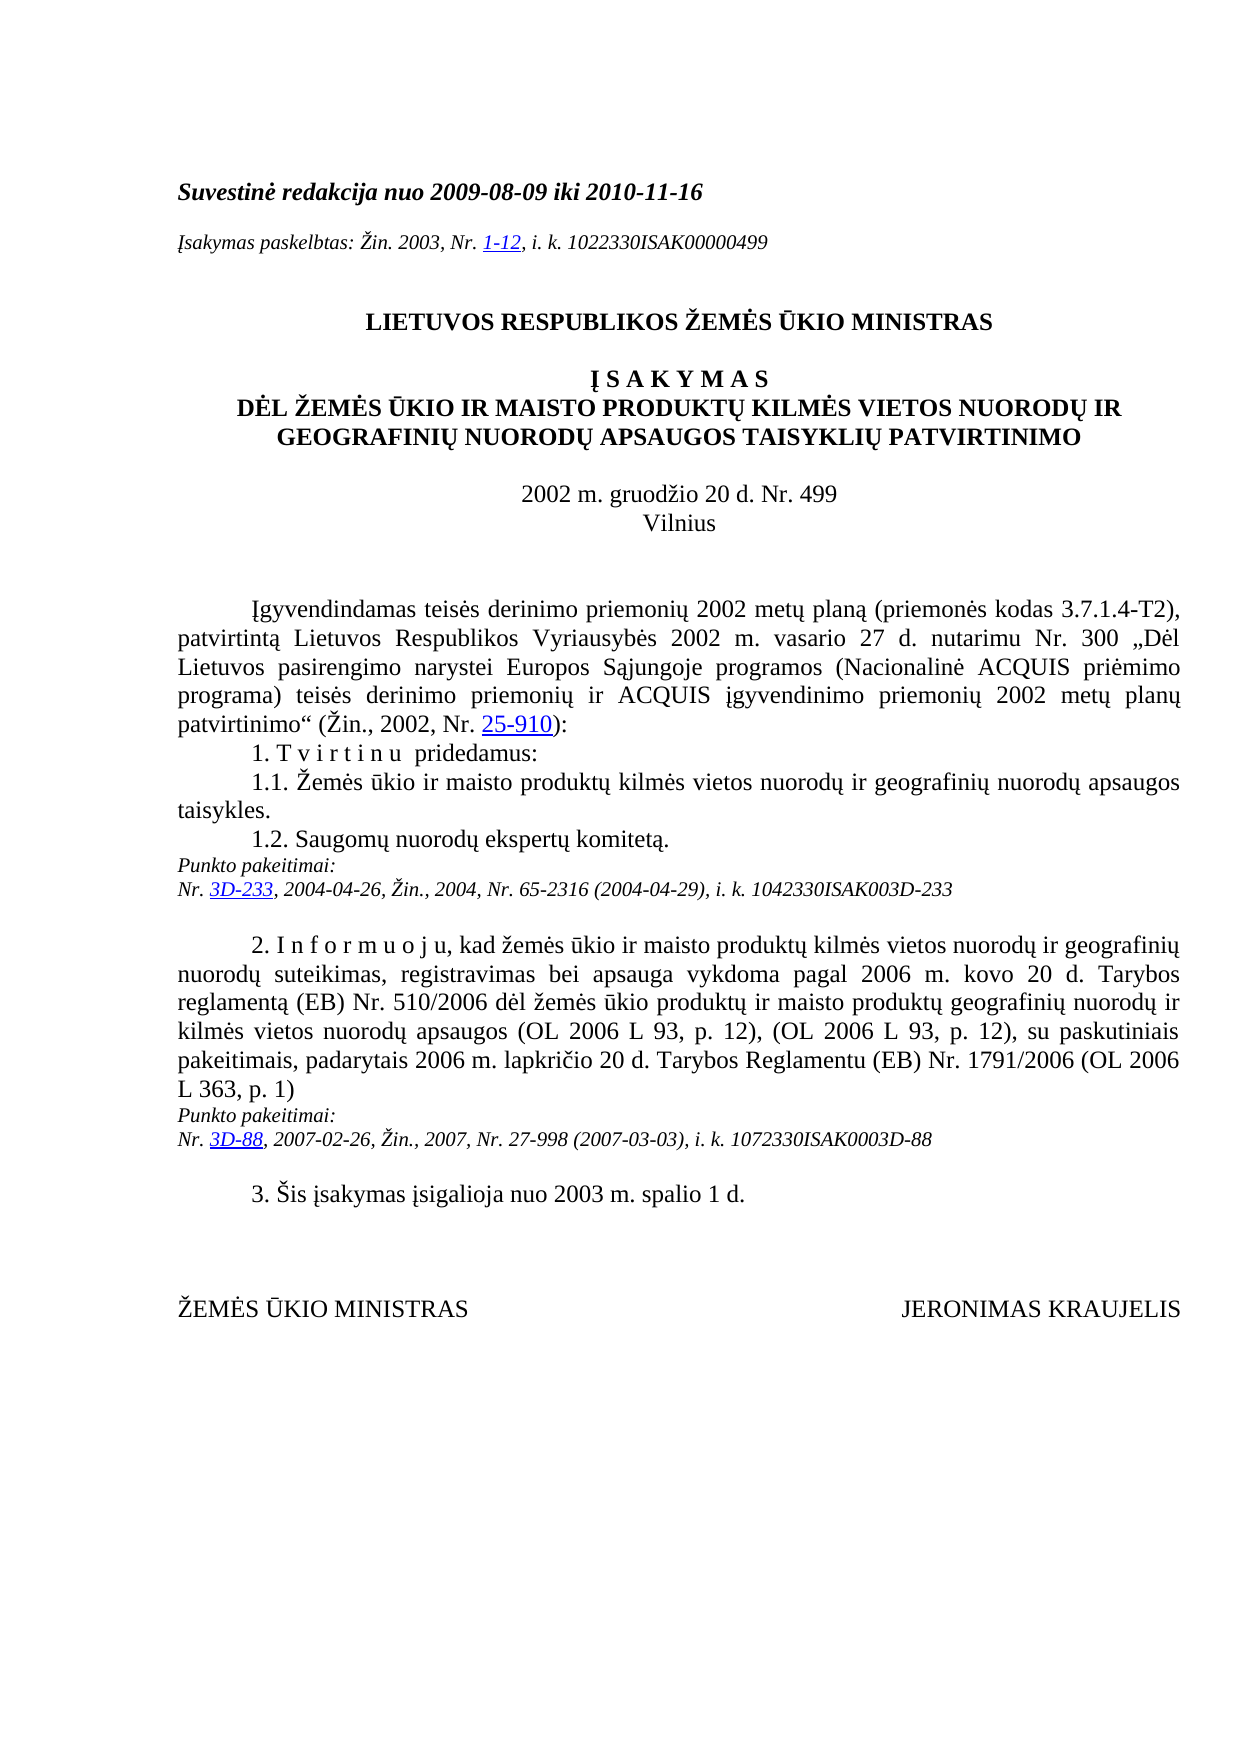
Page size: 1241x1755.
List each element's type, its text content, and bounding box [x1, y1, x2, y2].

text Suvestinė redakcija nuo 2009-08-09 iki 2010-11-16 [177, 177, 1181, 206]
text Nr. 3D-88, 2007-02-26, Žin., 2007, Nr. 27-998 (2007-03-03), i. k. 1072330ISAK0003D-88 [177, 1127, 1181, 1151]
text 2. Informuoju, kad žemės ūkio ir maisto produktų kilmės vietos nuorodų ir geografinių nuorodų suteikimas, registravimas bei apsauga vykdoma pagal 2006 m. kovo 20 d. Tarybos reglamentą (EB) Nr. 510/2006 dėl žemės ūkio produktų ir maisto produktų geografinių nuorodų ir kilmės vietos nuorodų apsaugos (OL 2006 L 93, p. 12), (OL 2006 L 93, p. 12), su paskutiniais pakeitimais, padarytais 2006 m. lapkričio 20 d. Tarybos Reglamentu (EB) Nr. 1791/2006 (OL 2006 L 363, p. 1) [177, 930, 1181, 1102]
text 1.1. Žemės ūkio ir maisto produktų kilmės vietos nuorodų ir geografinių nuorodų apsaugos taisykles. [177, 767, 1181, 824]
text Vilnius [177, 508, 1181, 537]
text Nr. 3D-233, 2004-04-26, Žin., 2004, Nr. 65-2316 (2004-04-29), i. k. 1042330ISAK003D-233 [177, 877, 1181, 901]
text ŽEMĖS ŪKIO MINISTRAS JERONIMAS KRAUJELIS [177, 1294, 1181, 1323]
text 1. Tvirtinu pridedamus: [177, 738, 1181, 767]
text 2002 m. gruodžio 20 d. Nr. 499 [177, 479, 1181, 508]
text Į S A K Y M A S [177, 364, 1181, 393]
text DĖL ŽEMĖS ŪKIO IR MAISTO PRODUKTŲ KILMĖS VIETOS NUORODŲ IR GEOGRAFINIŲ NUORODŲ APSAUGOS TAISYKLIŲ PATVIRTINIMO [177, 393, 1181, 451]
text Įsakymas paskelbtas: Žin. 2003, Nr. 1-12, i. k. 1022330ISAK00000499 [177, 230, 1181, 254]
text LIETUVOS RESPUBLIKOS ŽEMĖS ŪKIO MINISTRAS [177, 307, 1181, 336]
text 1.2. Saugomų nuorodų ekspertų komitetą. [177, 824, 1181, 853]
text 3. Šis įsakymas įsigalioja nuo 2003 m. spalio 1 d. [177, 1179, 1181, 1208]
text Įgyvendindamas teisės derinimo priemonių 2002 metų planą (priemonės kodas 3.7.1.4-T2), patvirtintą Lietuvos Respublikos Vyriausybės 2002 m. vasario 27 d. nutarimu Nr. 300 „Dėl Lietuvos pasirengimo narystei Europos Sąjungoje programos (Nacionalinė ACQUIS priėmimo programa) teisės derinimo priemonių ir ACQUIS įgyvendinimo priemonių 2002 metų planų patvirtinimo“ (Žin., 2002, Nr. 25-910): [177, 594, 1181, 738]
text Punkto pakeitimai: [177, 853, 1181, 877]
text Punkto pakeitimai: [177, 1102, 1181, 1127]
